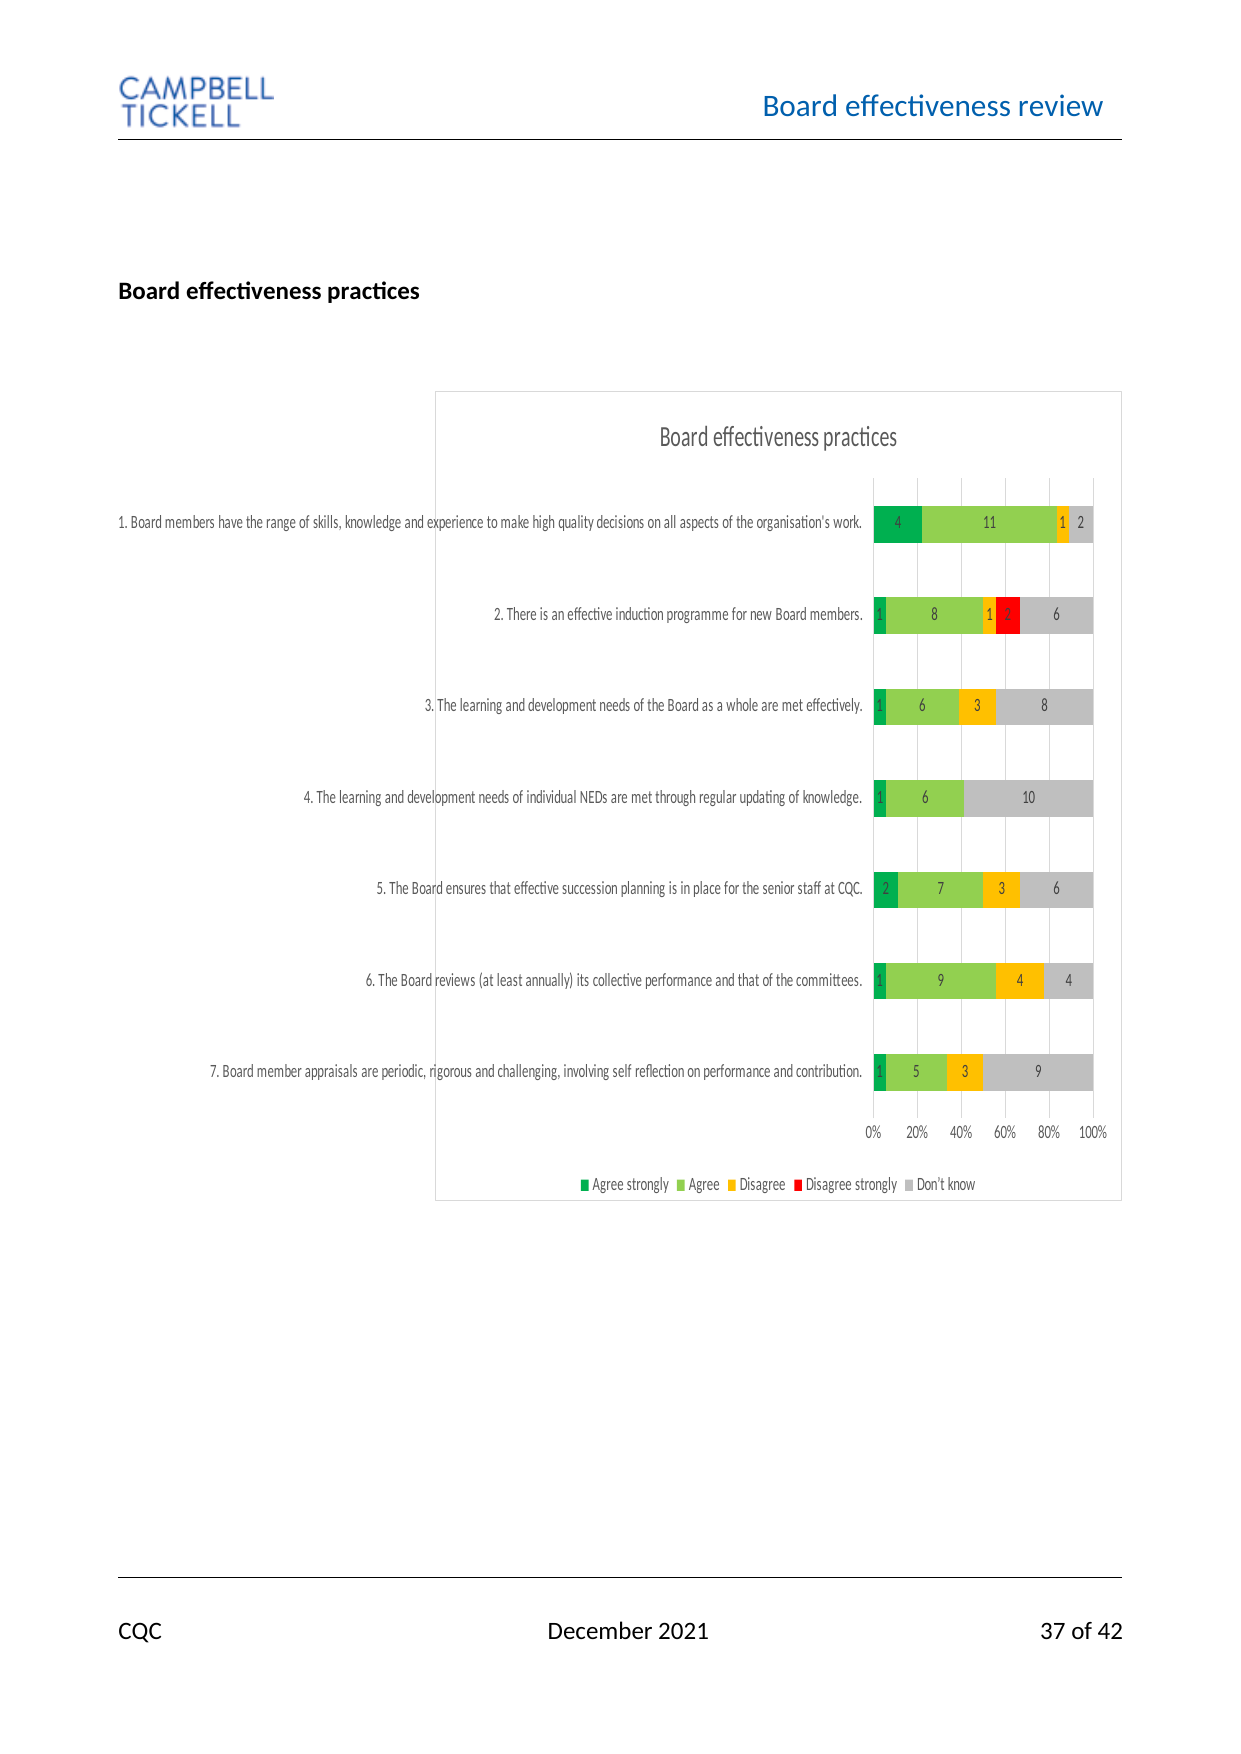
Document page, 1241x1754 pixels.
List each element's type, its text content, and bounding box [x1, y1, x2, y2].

text Board effectiveness practices [118, 275, 1122, 306]
